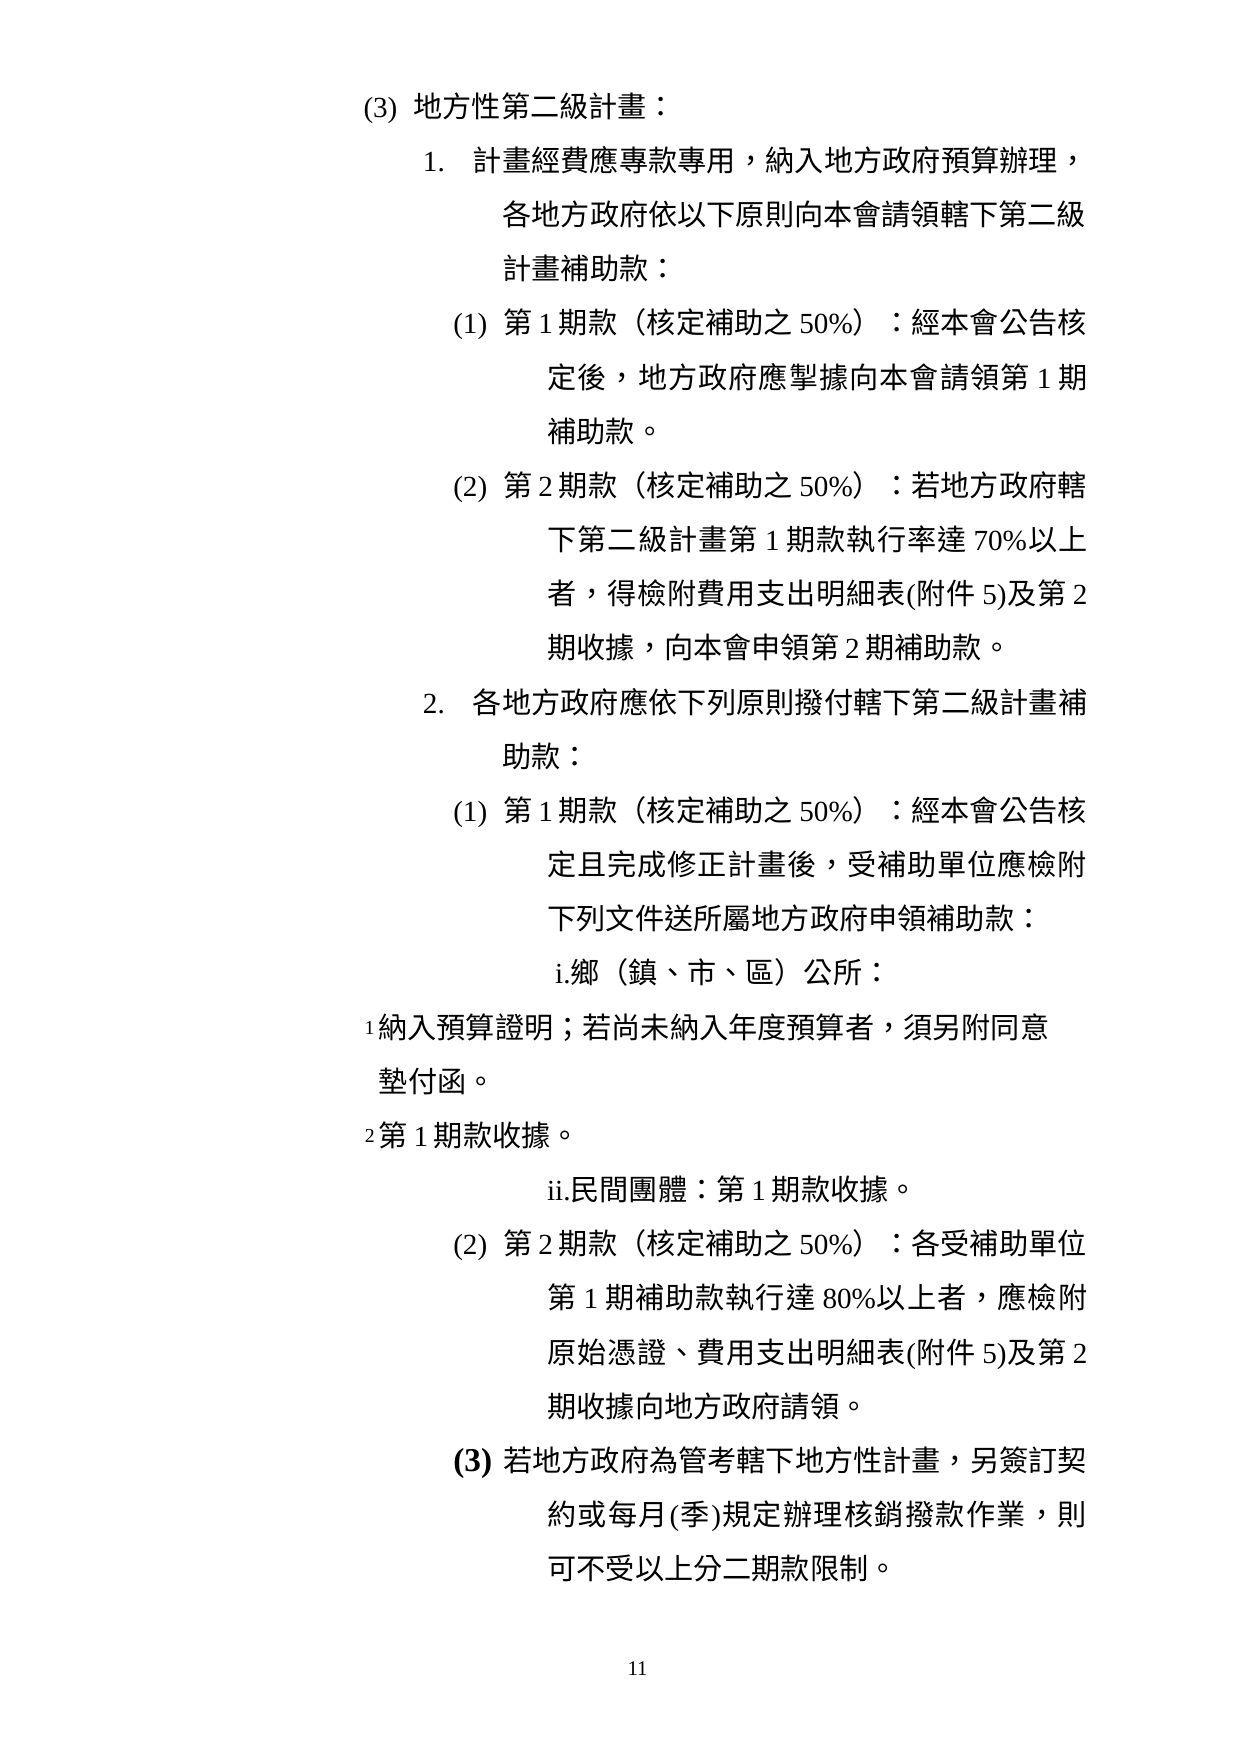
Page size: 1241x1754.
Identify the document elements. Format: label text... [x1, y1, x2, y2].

list 若地方政府為管考轄下地方性計畫，另簽訂契約或每月(季)規定辦理核銷撥款作業，則可不受以上分二期款限制。 [453, 1428, 1087, 1591]
list 各地方政府應依下列原則撥付轄下第二級計畫補助款： [423, 670, 1087, 778]
text 墊付函。 [364, 1049, 1087, 1103]
list 鄉（鎮、市、區）公所： [533, 941, 1087, 995]
list 第1期款（核定補助之50%）：經本會公告核定後，地方政府應掣據向本會請領第1期補助款。 [453, 291, 1087, 453]
list 第1期款（核定補助之50%）：經本會公告核定且完成修正計畫後，受補助單位應檢附下列文件送所屬地方政府申領補助款： [453, 778, 1087, 941]
list 地方性第二級計畫： [363, 74, 1087, 128]
list 第2期款（核定補助之50%）：各受補助單位第1期補助款執行達80%以上者，應檢附原始憑證、費用支出明細表(附件5)及第2期收據向地方政府請領。 [453, 1211, 1087, 1428]
list 第2期款（核定補助之50%）：若地方政府轄下第二級計畫第1期款執行率達70%以上者，得檢附費用支出明細表(附件5)及第2期收據，向本會申領第2期補助款。 [453, 453, 1087, 670]
list 民間團體：第1期款收據。 [533, 1157, 1087, 1211]
text 2第1期款收據。 [364, 1103, 1087, 1157]
list 計畫經費應專款專用，納入地方政府預算辦理，各地方政府依以下原則向本會請領轄下第二級計畫補助款： [423, 128, 1087, 291]
text 1納入預算證明；若尚未納入年度預算者，須另附同意 [262, 995, 1087, 1049]
